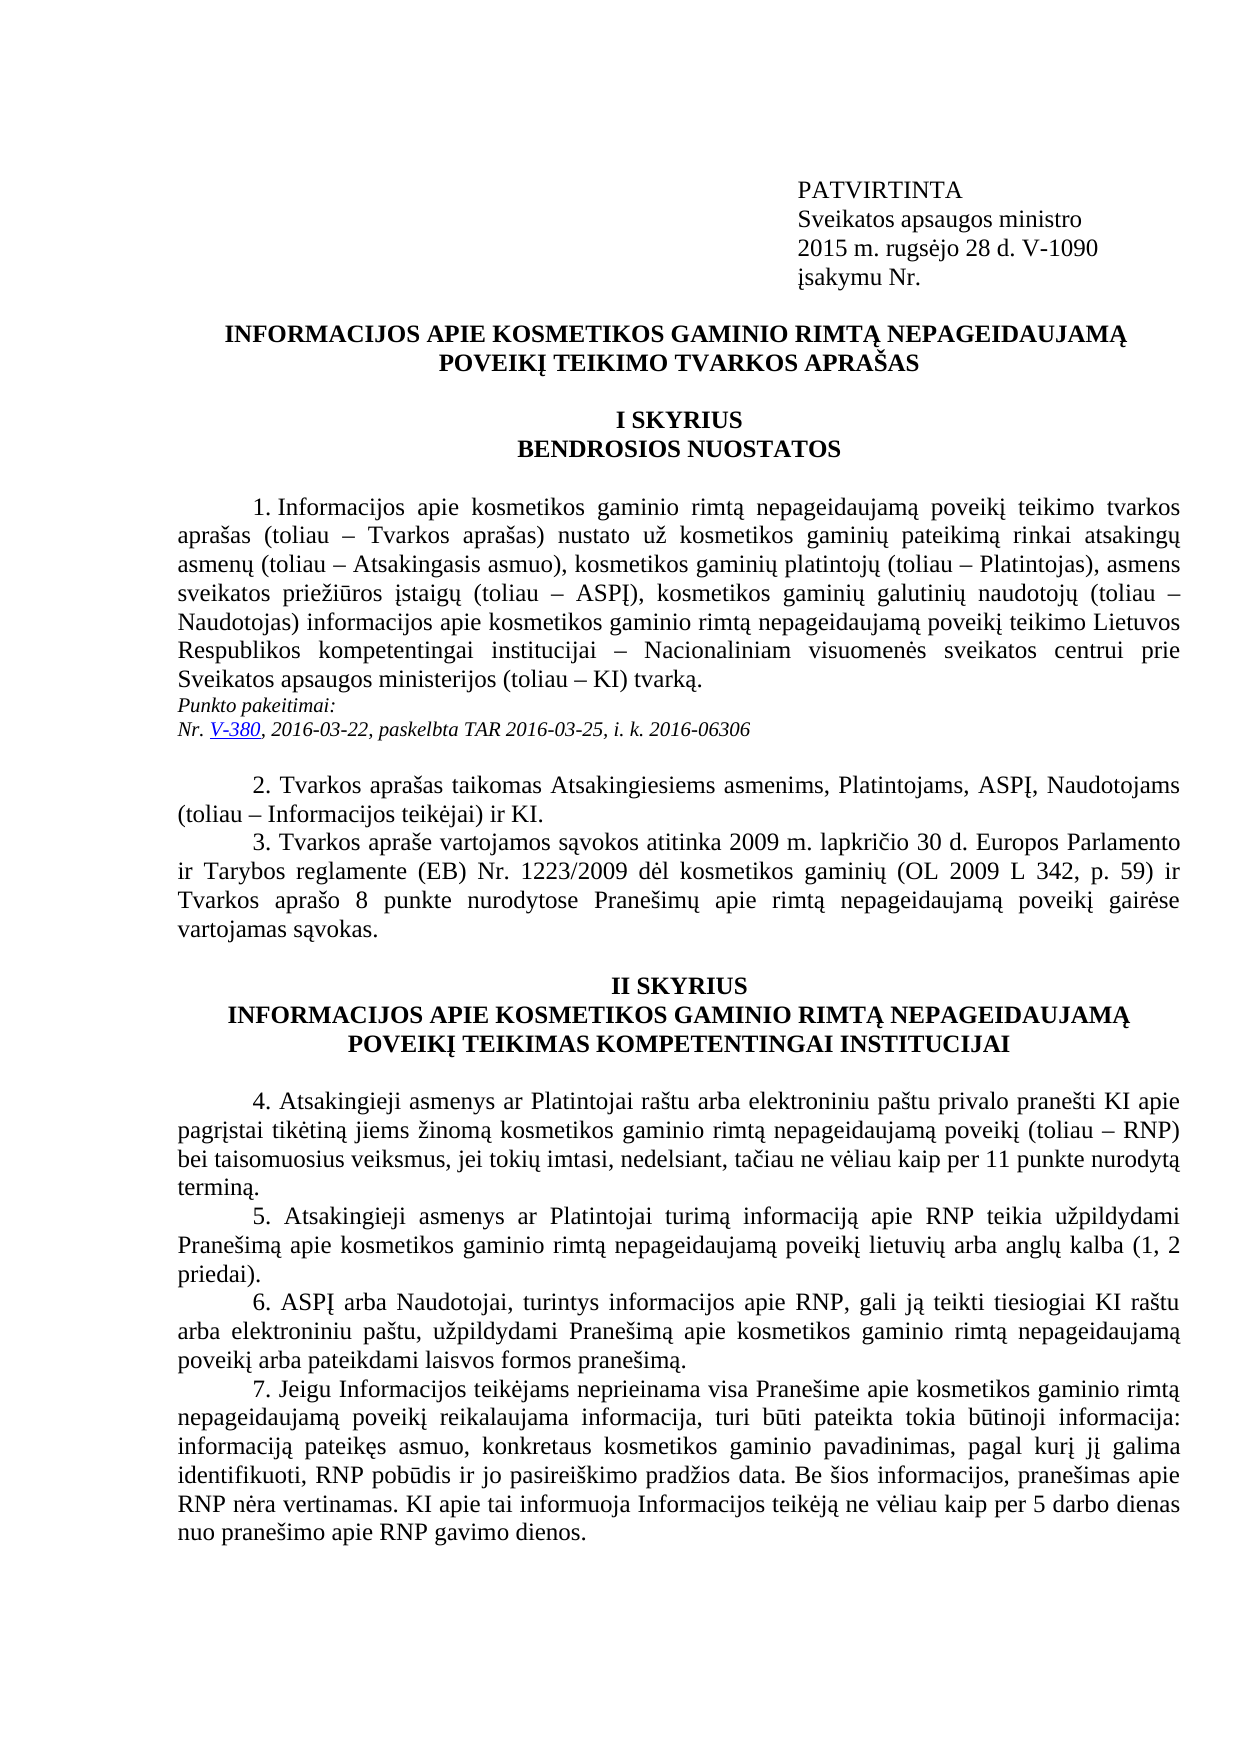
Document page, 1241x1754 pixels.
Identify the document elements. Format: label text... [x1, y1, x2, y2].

text Punkto pakeitimai: [177, 693, 1181, 717]
text 2. Tvarkos aprašas taikomas Atsakingiesiems asmenims, Platintojams, ASPĮ, Naudotojams (toliau – Informacijos teikėjai) ir KI. [177, 770, 1181, 827]
text INFORMACIJOS APIE KOSMETIKOS GAMINIO RIMTĄ NEPAGEIDAUJAMĄ POVEIKĮ TEIKIMAS KOMPETENTINGAI INSTITUCIJAI [177, 1000, 1181, 1057]
text PATVIRTINTA [797, 176, 1181, 204]
text 4. Atsakingieji asmenys ar Platintojai raštu arba elektroniniu paštu privalo pranešti KI apie pagrįstai tikėtiną jiems žinomą kosmetikos gaminio rimtą nepageidaujamą poveikį (toliau – RNP) bei taisomuosius veiksmus, jei tokių imtasi, nedelsiant, tačiau ne vėliau kaip per 11 punkte nurodytą terminą. [177, 1086, 1181, 1201]
text 6. ASPĮ arba Naudotojai, turintys informacijos apie RNP, gali ją teikti tiesiogiai KI raštu arba elektroniniu paštu, užpildydami Pranešimą apie kosmetikos gaminio rimtą nepageidaujamą poveikį arba pateikdami laisvos formos pranešimą. [177, 1287, 1181, 1374]
text INFORMACIJOS APIE KOSMETIKOS GAMINIO RIMTĄ NEPAGEIDAUJAMĄ [177, 319, 1181, 348]
text 2015 m. rugsėjo 28 d. V-1090 [177, 233, 1181, 262]
text 1. Informacijos apie kosmetikos gaminio rimtą nepageidaujamą poveikį teikimo tvarkos aprašas (toliau – Tvarkos aprašas) nustato už kosmetikos gaminių pateikimą rinkai atsakingų asmenų (toliau – Atsakingasis asmuo), kosmetikos gaminių platintojų (toliau – Platintojas), asmens sveikatos priežiūros įstaigų (toliau – ASPĮ), kosmetikos gaminių galutinių naudotojų (toliau – Naudotojas) informacijos apie kosmetikos gaminio rimtą nepageidaujamą poveikį teikimo Lietuvos Respublikos kompetentingai institucijai – Nacionaliniam visuomenės sveikatos centrui prie Sveikatos apsaugos ministerijos (toliau – KI) tvarką. [177, 492, 1181, 693]
text 3. Tvarkos apraše vartojamos sąvokos atitinka 2009 m. lapkričio 30 d. Europos Parlamento ir Tarybos reglamente (EB) Nr. 1223/2009 dėl kosmetikos gaminių (OL 2009 L 342, p. 59) ir Tvarkos aprašo 8 punkte nurodytose Pranešimų apie rimtą nepageidaujamą poveikį gairėse vartojamas sąvokas. [177, 827, 1181, 942]
text Nr. V-380, 2016-03-22, paskelbta TAR 2016-03-25, i. k. 2016-06306 [177, 717, 1181, 741]
text įsakymu Nr. [177, 262, 1181, 291]
text Sveikatos apsaugos ministro [177, 204, 1181, 233]
text POVEIKĮ TEIKIMO TVARKOS APRAŠAS [177, 348, 1181, 377]
text II SKYRIUS [177, 971, 1181, 1000]
text 7. Jeigu Informacijos teikėjams neprieinama visa Pranešime apie kosmetikos gaminio rimtą nepageidaujamą poveikį reikalaujama informacija, turi būti pateikta tokia būtinoji informacija: informaciją pateikęs asmuo, konkretaus kosmetikos gaminio pavadinimas, pagal kurį jį galima identifikuoti, RNP pobūdis ir jo pasireiškimo pradžios data. Be šios informacijos, pranešimas apie RNP nėra vertinamas. KI apie tai informuoja Informacijos teikėją ne vėliau kaip per 5 darbo dienas nuo pranešimo apie RNP gavimo dienos. [177, 1374, 1181, 1546]
text I SKYRIUS [177, 406, 1181, 434]
text 5. Atsakingieji asmenys ar Platintojai turimą informaciją apie RNP teikia užpildydami Pranešimą apie kosmetikos gaminio rimtą nepageidaujamą poveikį lietuvių arba anglų kalba (1, 2 priedai). [177, 1201, 1181, 1287]
text BENDROSIOS NUOSTATOS [177, 434, 1181, 463]
